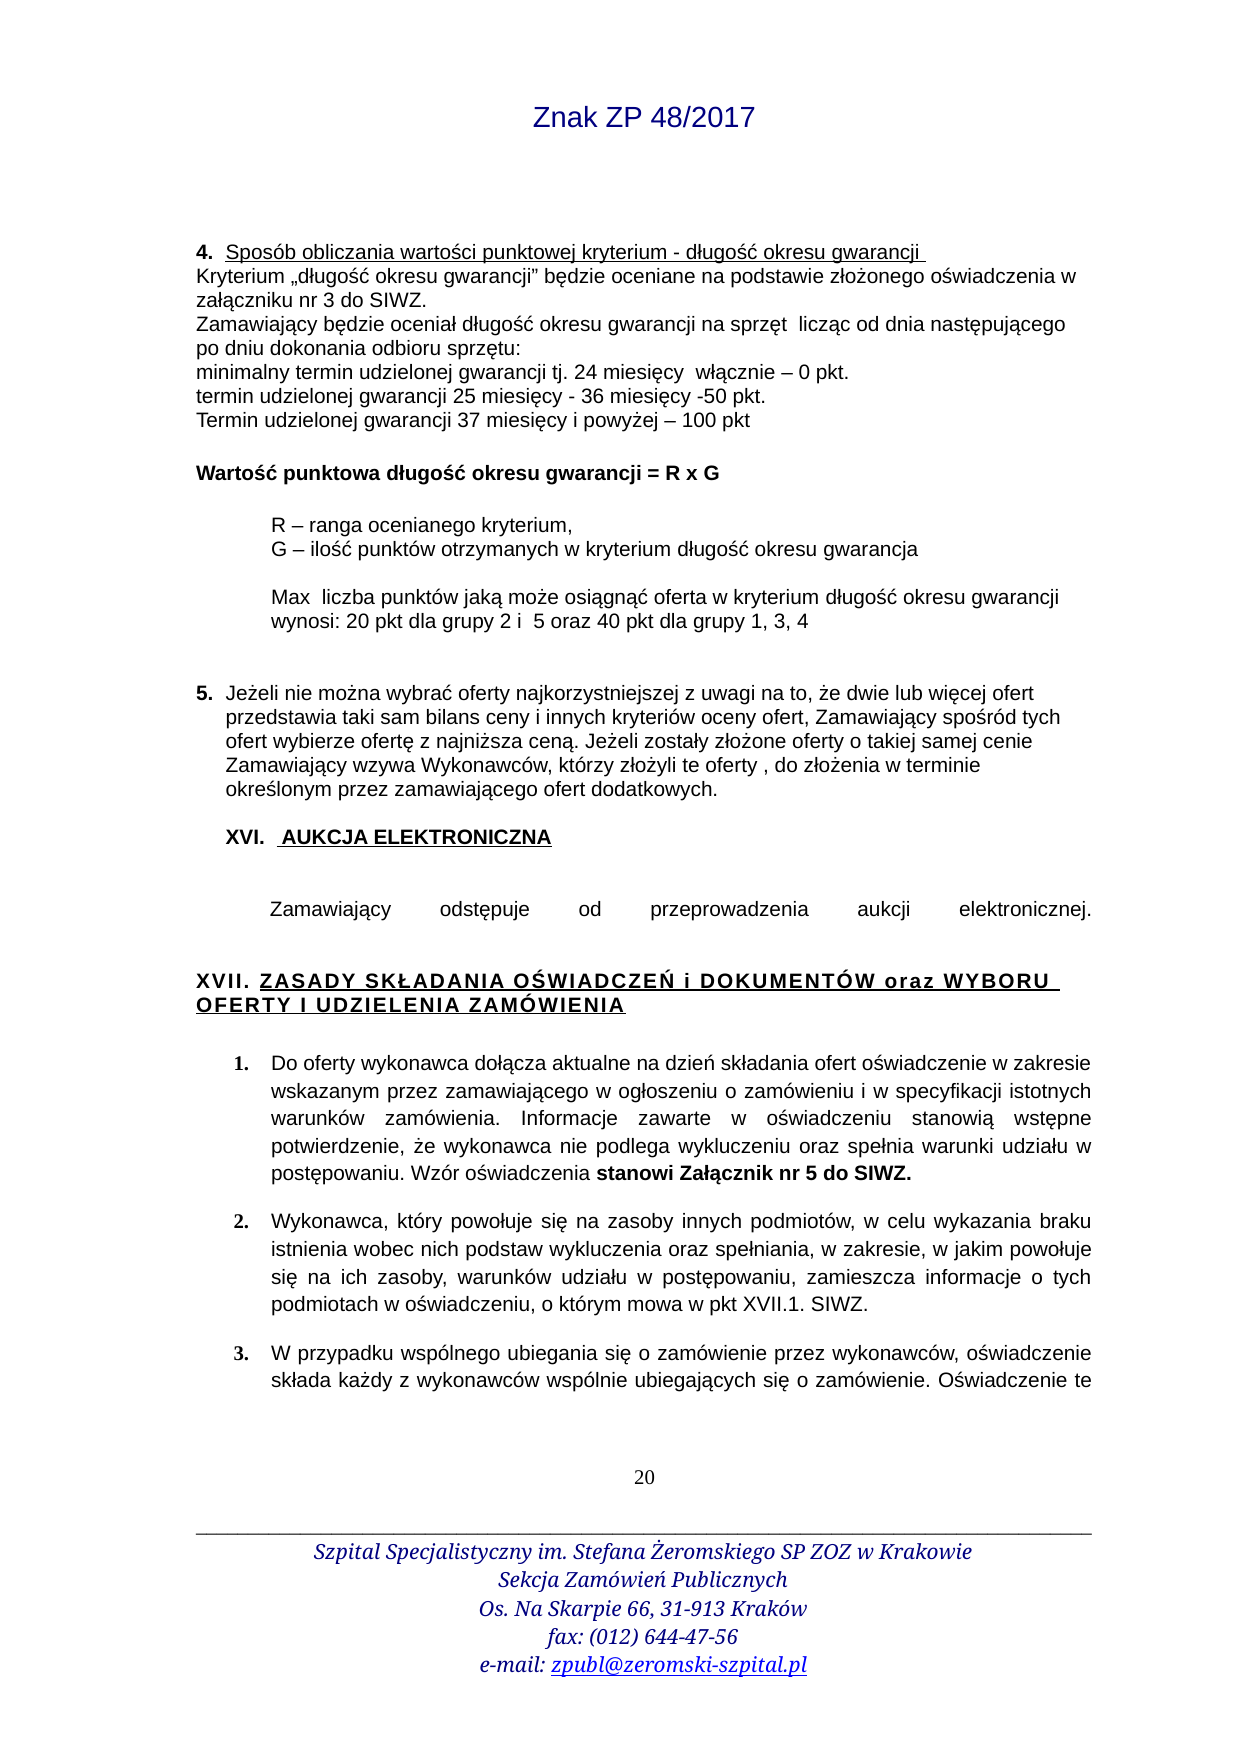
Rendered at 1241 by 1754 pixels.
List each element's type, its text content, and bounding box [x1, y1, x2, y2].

list Wykonawca, który powołuje się na zasoby innych podmiotów, w celu wykazania braku istnienia wobec nich podstaw wykluczenia oraz spełniania, w zakresie, w jakim powołuje się na ich zasoby, warunków udziału w postępowaniu, zamieszcza informacje o tych podmiotach w oświadczeniu, o którym mowa w pkt XVII.1. SIWZ. [233, 1209, 1093, 1316]
text Max liczba punktów jaką może osiągnąć oferta w kryterium długość okresu gwarancji wynosi: 20 pkt dla grupy 2 i 5 oraz 40 pkt dla grupy 1, 3, 4 [271, 585, 1093, 633]
text Zamawiający odstępuje od przeprowadzenia aukcji elektronicznej. [196, 873, 1093, 968]
text Termin udzielonej gwarancji 37 miesięcy i powyżej – 100 pkt [196, 408, 1093, 461]
list Jeżeli nie można wybrać oferty najkorzystniejszej z uwagi na to, że dwie lub więcej ofert przedstawia taki sam bilans ceny i innych kryteriów oceny ofert, Zamawiający spośród tych ofert wybierze ofertę z najniższa ceną. Jeżeli zostały złożone oferty o takiej samej cenie Zamawiający wzywa Wykonawców, którzy złożyli te oferty , do złożenia w terminie określonym przez zamawiającego ofert dodatkowych. XVI. AUKCJA ELEKTRONICZNA [196, 681, 1093, 873]
text XVII. ZASADY SKŁADANIA OŚWIADCZEŃ i DOKUMENTÓW oraz WYBORU OFERTY I UDZIELENIA ZAMÓWIENIA [196, 968, 1093, 1016]
text Wartość punktowa długość okresu gwarancji = R x G [196, 461, 1093, 484]
text G – ilość punktów otrzymanych w kryterium długość okresu gwarancja [271, 537, 1093, 561]
text R – ranga ocenianego kryterium, [271, 513, 1093, 537]
list W przypadku wspólnego ubiegania się o zamówienie przez wykonawców, oświadczenie składa każdy z wykonawców wspólnie ubiegających się o zamówienie. Oświadczenie te [233, 1340, 1093, 1392]
text Kryterium „długość okresu gwarancji” będzie oceniane na podstawie złożonego oświadczenia w załączniku nr 3 do SIWZ. Zamawiający będzie oceniał długość okresu gwarancji na sprzęt licząc od dnia następującego po dniu dokonania odbioru sprzętu: minimalny termin udzielonej gwarancji tj. 24 miesięcy włącznie – 0 pkt. termin udzielonej gwarancji 25 miesięcy - 36 miesięcy -50 pkt. [196, 264, 1093, 408]
list Sposób obliczania wartości punktowej kryterium - długość okresu gwarancji [196, 240, 1093, 264]
list Do oferty wykonawca dołącza aktualne na dzień składania ofert oświadczenie w zakresie wskazanym przez zamawiającego w ogłoszeniu o zamówieniu i w specyfikacji istotnych warunków zamówienia. Informacje zawarte w oświadczeniu stanowią wstępne potwierdzenie, że wykonawca nie podlega wykluczeniu oraz spełnia warunki udziału w postępowaniu. Wzór oświadczenia stanowi Załącznik nr 5 do SIWZ. [233, 1051, 1093, 1185]
